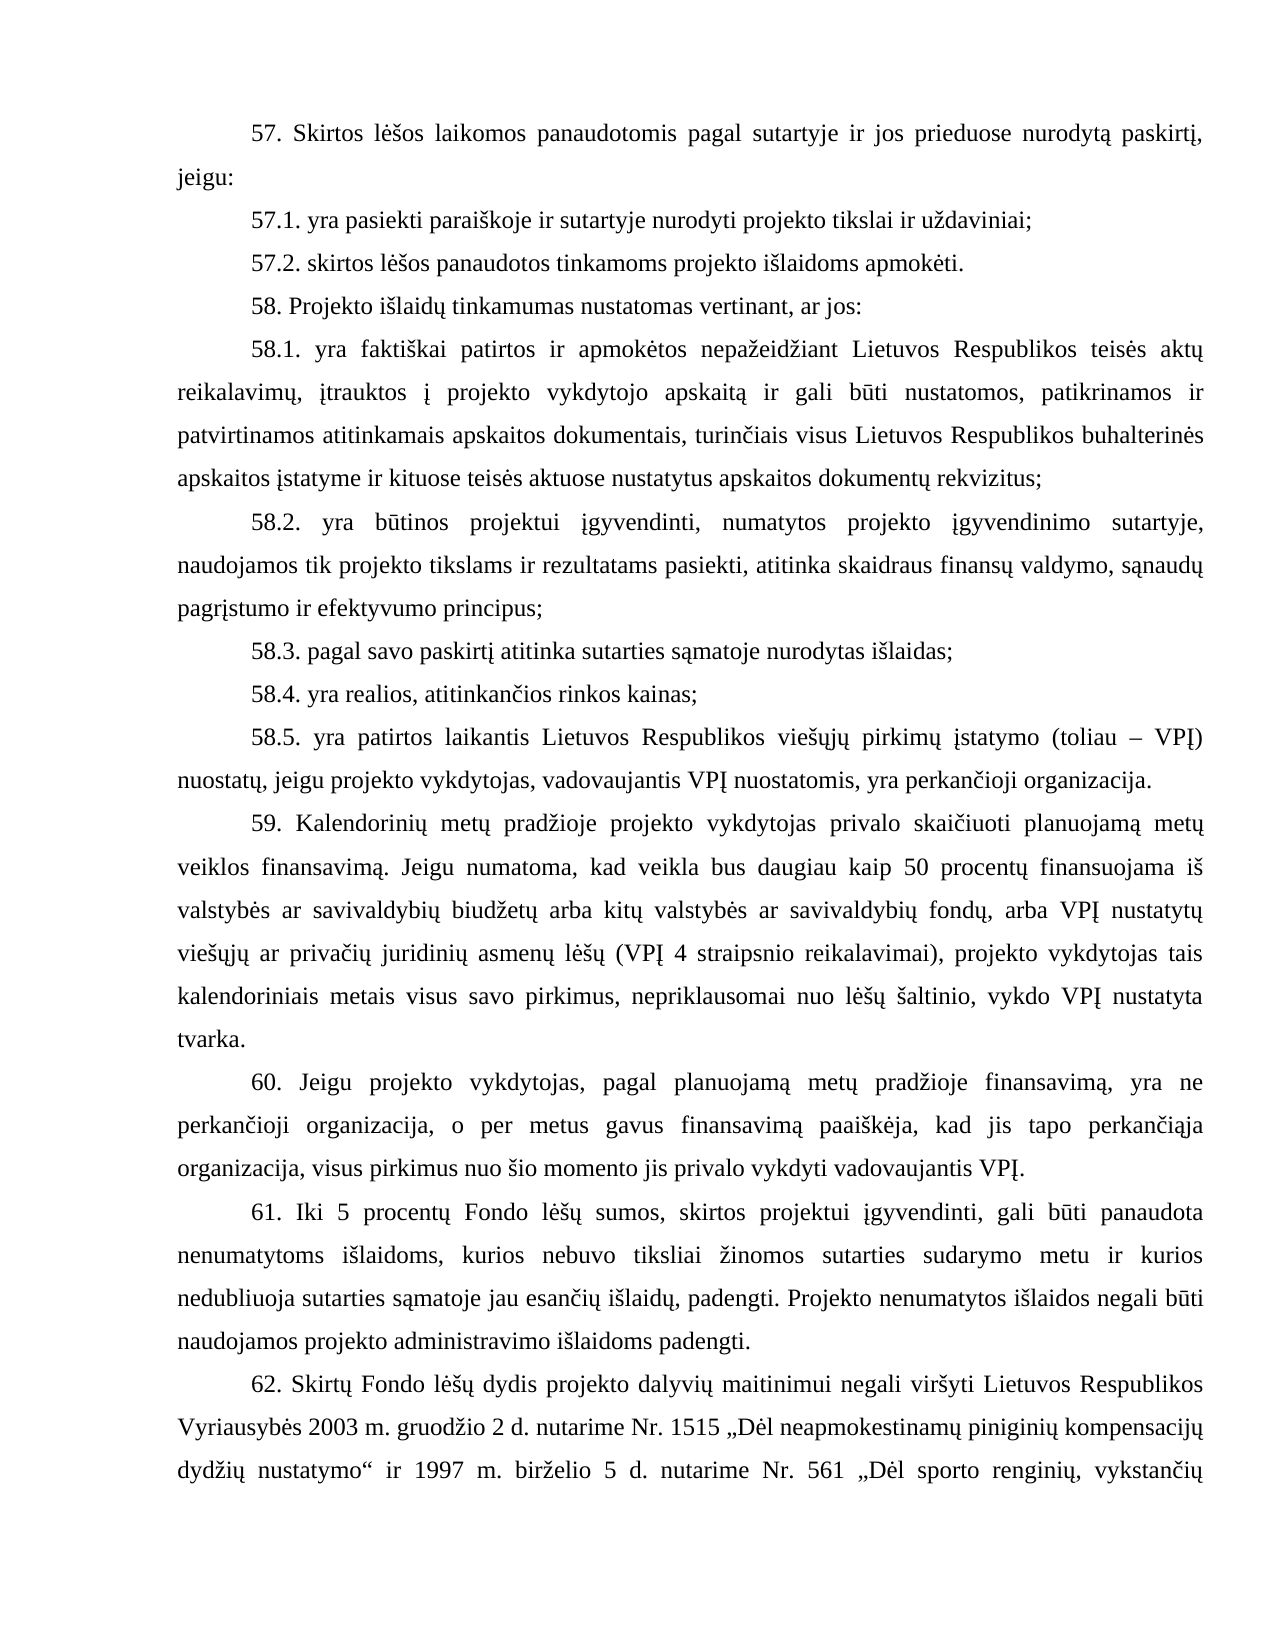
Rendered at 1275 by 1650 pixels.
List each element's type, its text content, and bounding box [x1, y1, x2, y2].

text 57. Skirtos lėšos laikomos panaudotomis pagal sutartyje ir jos prieduose nurodytą paskirtį, jeigu: [177, 118, 1204, 190]
text 58.3. pagal savo paskirtį atitinka sutarties sąmatoje nurodytas išlaidas; [177, 636, 1204, 665]
text 60. Jeigu projekto vykdytojas, pagal planuojamą metų pradžioje finansavimą, yra ne perkančioji organizacija, o per metus gavus finansavimą paaiškėja, kad jis tapo perkančiąja organizacija, visus pirkimus nuo šio momento jis privalo vykdyti vadovaujantis VPĮ. [177, 1067, 1204, 1182]
text 58.5. yra patirtos laikantis Lietuvos Respublikos viešųjų pirkimų įstatymo (toliau – VPĮ) nuostatų, jeigu projekto vykdytojas, vadovaujantis VPĮ nuostatomis, yra perkančioji organizacija. [177, 722, 1204, 794]
text 58.2. yra būtinos projektui įgyvendinti, numatytos projekto įgyvendinimo sutartyje, naudojamos tik projekto tikslams ir rezultatams pasiekti, atitinka skaidraus finansų valdymo, sąnaudų pagrįstumo ir efektyvumo principus; [177, 507, 1204, 622]
text 61. Iki 5 procentų Fondo lėšų sumos, skirtos projektui įgyvendinti, gali būti panaudota nenumatytoms išlaidoms, kurios nebuvo tiksliai žinomos sutarties sudarymo metu ir kurios nedubliuoja sutarties sąmatoje jau esančių išlaidų, padengti. Projekto nenumatytos išlaidos negali būti naudojamos projekto administravimo išlaidoms padengti. [177, 1197, 1204, 1355]
text 58.4. yra realios, atitinkančios rinkos kainas; [177, 679, 1204, 708]
text 57.1. yra pasiekti paraiškoje ir sutartyje nurodyti projekto tikslai ir uždaviniai; [177, 205, 1204, 233]
text 58.1. yra faktiškai patirtos ir apmokėtos nepažeidžiant Lietuvos Respublikos teisės aktų reikalavimų, įtrauktos į projekto vykdytojo apskaitą ir gali būti nustatomos, patikrinamos ir patvirtinamos atitinkamais apskaitos dokumentais, turinčiais visus Lietuvos Respublikos buhalterinės apskaitos įstatyme ir kituose teisės aktuose nustatytus apskaitos dokumentų rekvizitus; [177, 334, 1204, 492]
text 57.2. skirtos lėšos panaudotos tinkamoms projekto išlaidoms apmokėti. [177, 248, 1204, 277]
text 59. Kalendorinių metų pradžioje projekto vykdytojas privalo skaičiuoti planuojamą metų veiklos finansavimą. Jeigu numatoma, kad veikla bus daugiau kaip 50 procentų finansuojama iš valstybės ar savivaldybių biudžetų arba kitų valstybės ar savivaldybių fondų, arba VPĮ nustatytų viešųjų ar privačių juridinių asmenų lėšų (VPĮ 4 straipsnio reikalavimai), projekto vykdytojas tais kalendoriniais metais visus savo pirkimus, nepriklausomai nuo lėšų šaltinio, vykdo VPĮ nustatyta tvarka. [177, 808, 1204, 1053]
text 58. Projekto išlaidų tinkamumas nustatomas vertinant, ar jos: [177, 291, 1204, 320]
text 62. Skirtų Fondo lėšų dydis projekto dalyvių maitinimui negali viršyti Lietuvos Respublikos Vyriausybės 2003 m. gruodžio 2 d. nutarime Nr. 1515 „Dėl neapmokestinamų piniginių kompensacijų dydžių nustatymo“ ir 1997 m. birželio 5 d. nutarime Nr. 561 „Dėl sporto renginių, vykstančių [177, 1369, 1204, 1484]
